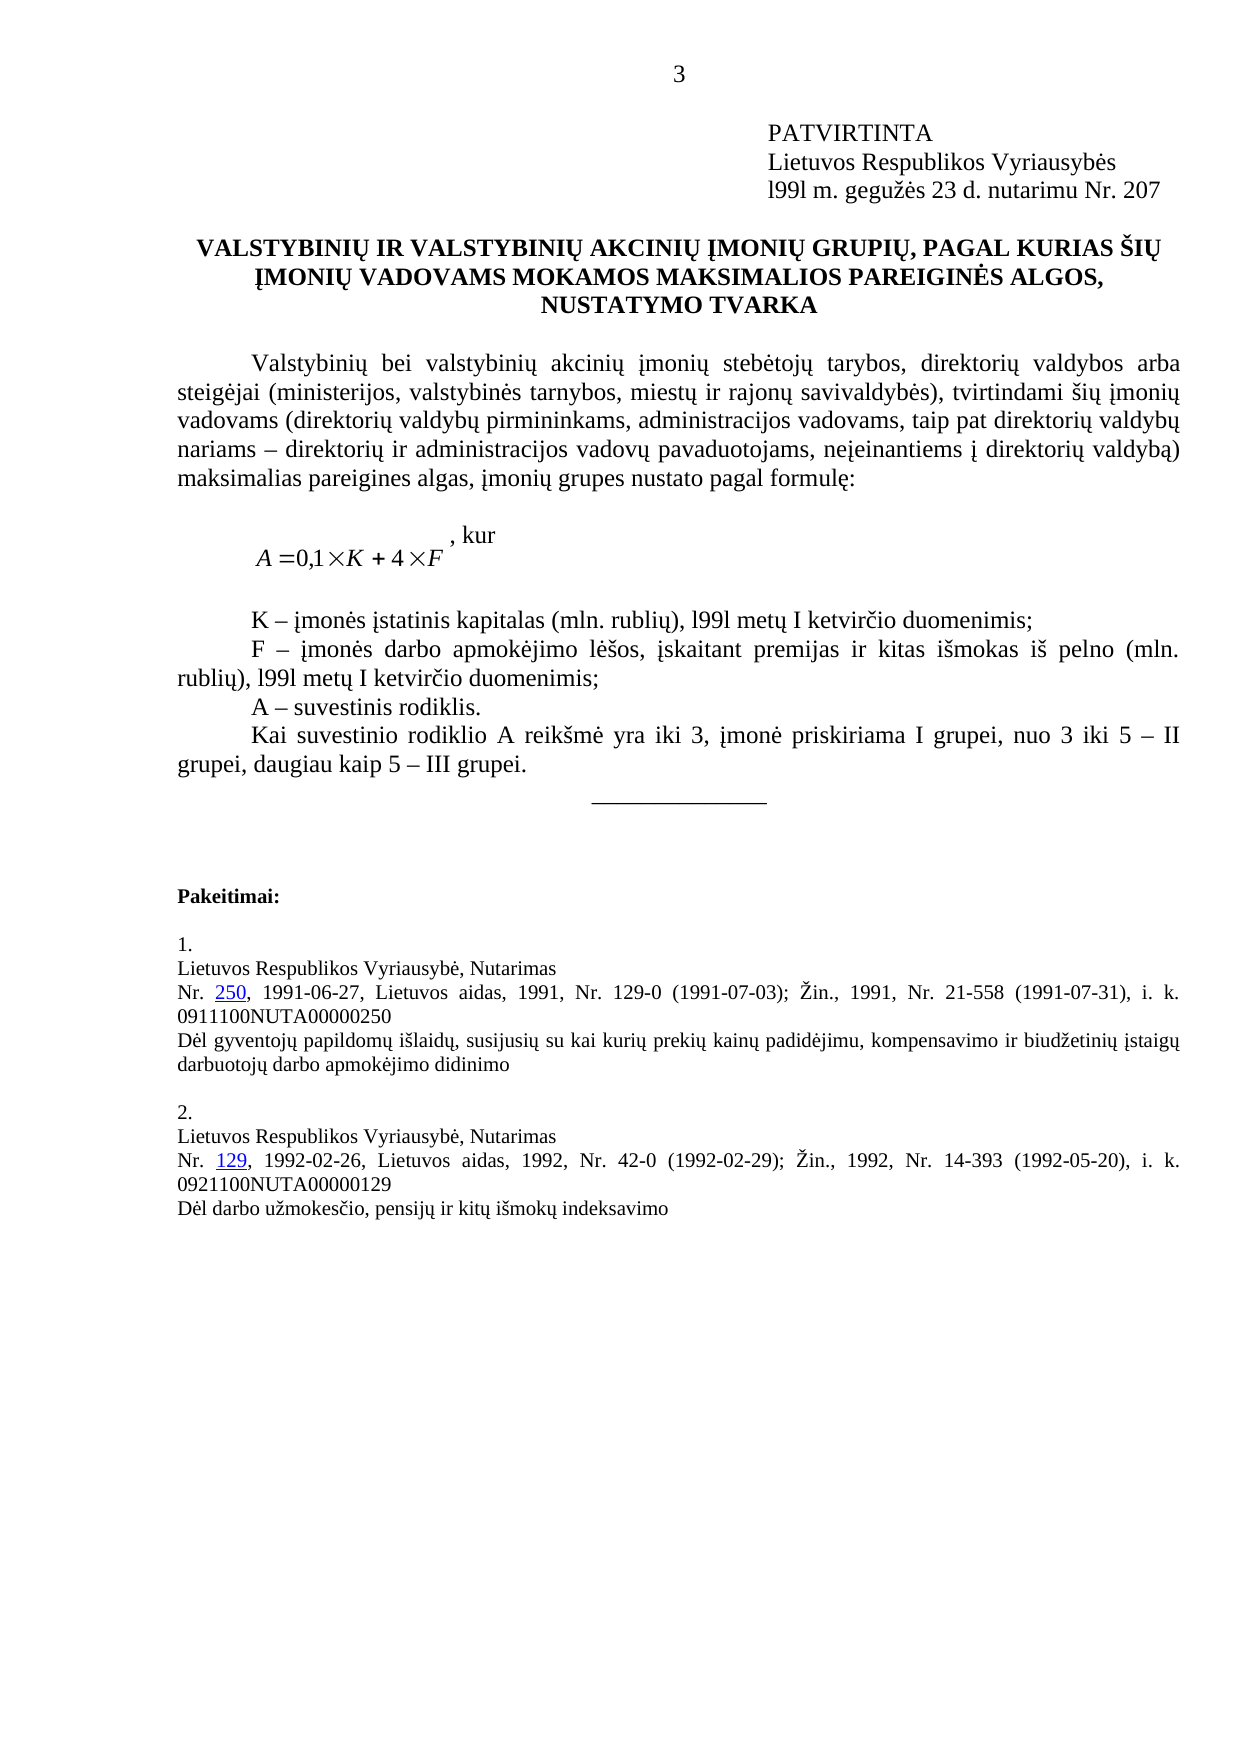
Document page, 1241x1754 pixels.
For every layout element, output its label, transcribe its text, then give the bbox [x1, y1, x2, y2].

text VALSTYBINIŲ IR VALSTYBINIŲ AKCINIŲ ĮMONIŲ GRUPIŲ, PAGAL KURIAS ŠIŲ ĮMONIŲ VADOVAMS MOKAMOS MAKSIMALIOS PAREIGINĖS ALGOS, NUSTATYMO TVARKA [177, 233, 1181, 319]
text PATVIRTINTA [768, 118, 1181, 147]
text Pakeitimai: [177, 883, 1181, 908]
text l99l m. gegužės 23 d. nutarimu Nr. 207 [177, 176, 1181, 204]
text Lietuvos Respublikos Vyriausybės [177, 147, 1181, 176]
text A – suvestinis rodiklis. [177, 692, 1181, 720]
text Nr. 250, 1991-06-27, Lietuvos aidas, 1991, Nr. 129-0 (1991-07-03); Žin., 1991, Nr. 21-558 (1991-07-31), i. k. 0911100NUTA00000250 [177, 980, 1181, 1028]
text 1. [177, 932, 1181, 956]
text ______________ [177, 778, 1181, 807]
text K – įmonės įstatinis kapitalas (mln. rublių), l99l metų I ketvirčio duomenimis; [177, 605, 1181, 634]
text Lietuvos Respublikos Vyriausybė, Nutarimas [177, 956, 1181, 980]
text 2. [177, 1100, 1181, 1124]
text , kur [177, 521, 1181, 577]
text Dėl darbo užmokesčio, pensijų ir kitų išmokų indeksavimo [177, 1196, 1181, 1220]
text Valstybinių bei valstybinių akcinių įmonių stebėtojų tarybos, direktorių valdybos arba steigėjai (ministerijos, valstybinės tarnybos, miestų ir rajonų savivaldybės), tvirtindami šių įmonių vadovams (direktorių valdybų pirmininkams, administracijos vadovams, taip pat direktorių valdybų nariams – direktorių ir administracijos vadovų pavaduotojams, neįeinantiems į direktorių valdybą) maksimalias pareigines algas, įmonių grupes nustato pagal formulę: [177, 348, 1181, 492]
text Nr. 129, 1992-02-26, Lietuvos aidas, 1992, Nr. 42-0 (1992-02-29); Žin., 1992, Nr. 14-393 (1992-05-20), i. k. 0921100NUTA00000129 [177, 1148, 1181, 1196]
text Lietuvos Respublikos Vyriausybė, Nutarimas [177, 1124, 1181, 1148]
text Kai suvestinio rodiklio A reikšmė yra iki 3, įmonė priskiriama I grupei, nuo 3 iki 5 – II grupei, daugiau kaip 5 – III grupei. [177, 720, 1181, 778]
text Dėl gyventojų papildomų išlaidų, susijusių su kai kurių prekių kainų padidėjimu, kompensavimo ir biudžetinių įstaigų darbuotojų darbo apmokėjimo didinimo [177, 1028, 1181, 1076]
text F – įmonės darbo apmokėjimo lėšos, įskaitant premijas ir kitas išmokas iš pelno (mln. rublių), l99l metų I ketvirčio duomenimis; [177, 634, 1181, 692]
